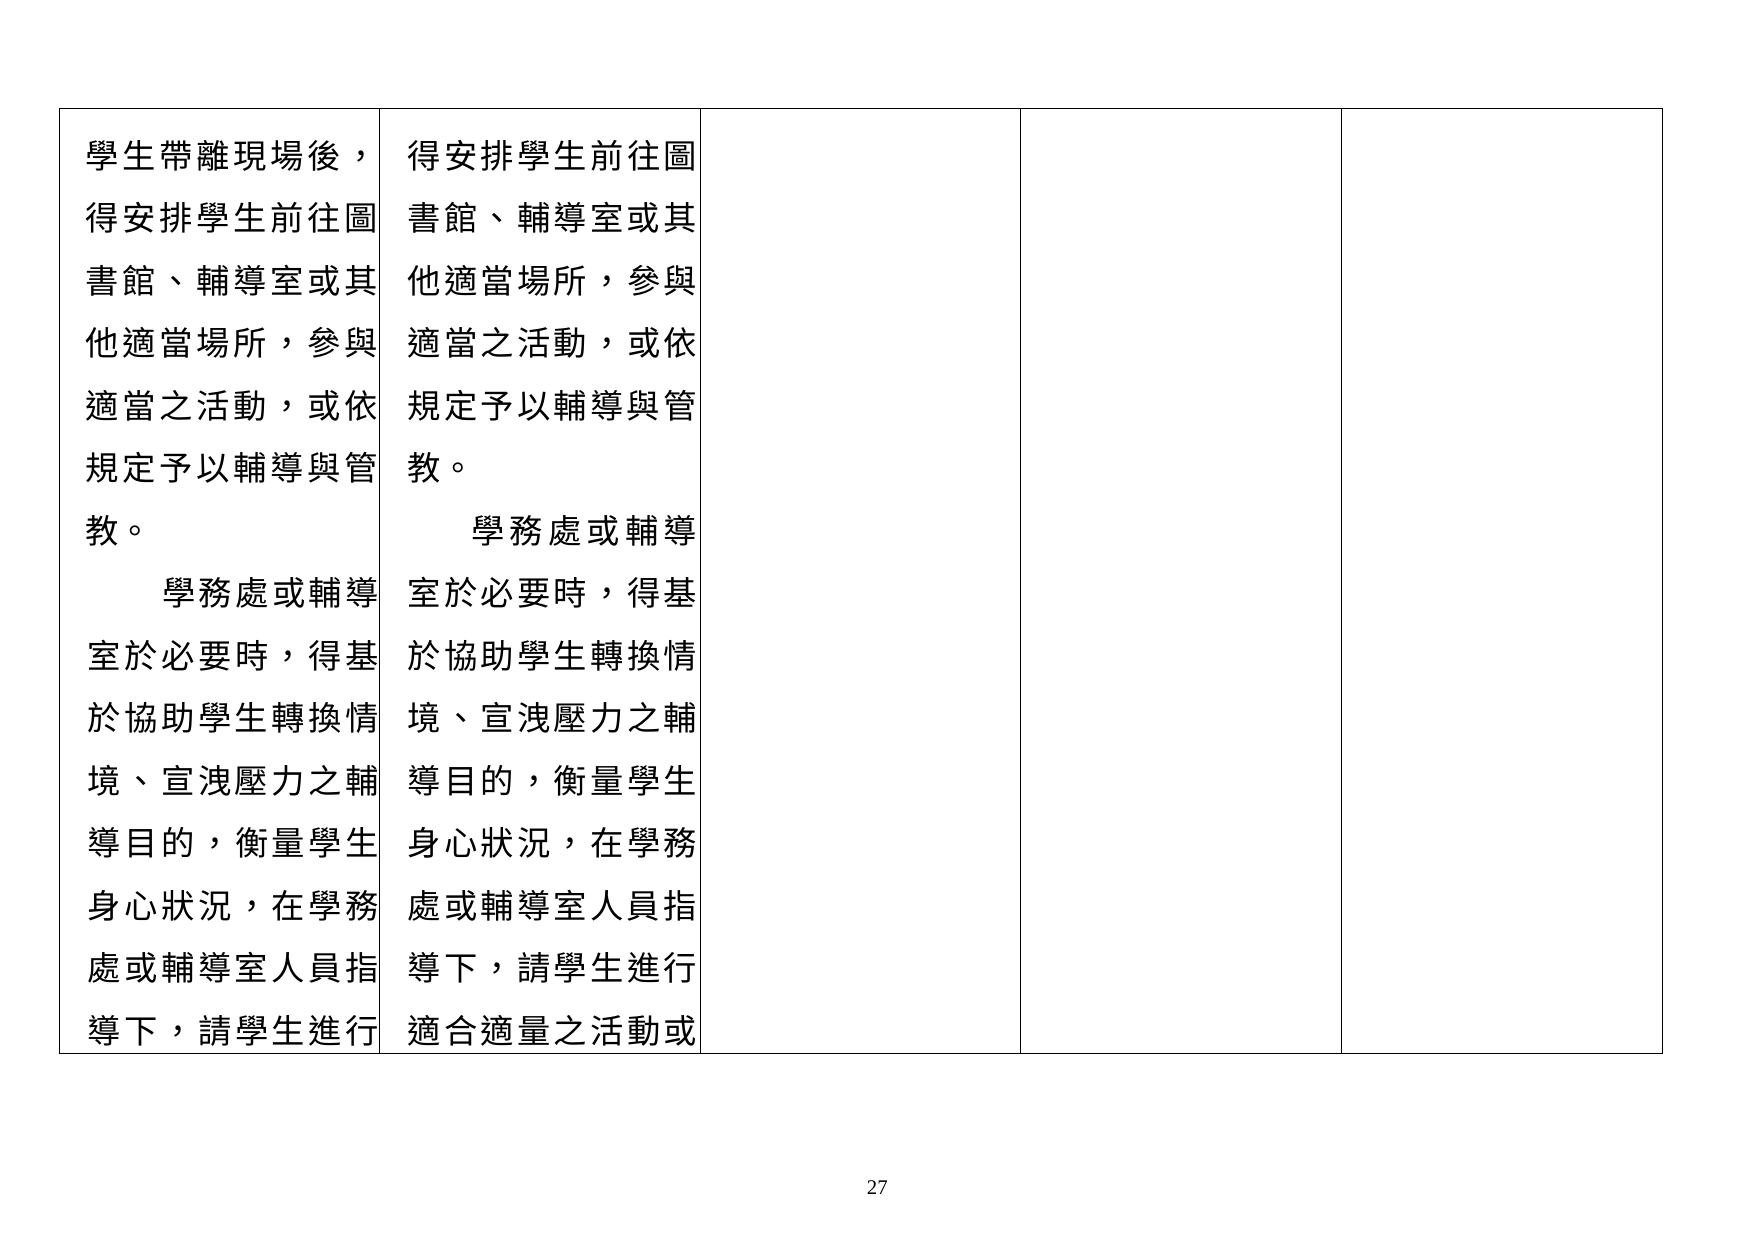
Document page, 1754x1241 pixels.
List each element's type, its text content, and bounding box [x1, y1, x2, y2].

table_cell 學生帶離現場後，得安排學生前往圖書館、輔導室或其他適當場所，參與適當之活動，或依規定予以輔導與管教。 學務處或輔導室於必要時，得基於協助學生轉換情境、宣洩壓力之輔導目的，衡量學生身心狀況，在學務處或輔導室人員指導下，請學生進行 [60, 109, 379, 1052]
table_cell [701, 109, 1020, 1052]
table_cell [1342, 109, 1662, 1052]
table_cell 得安排學生前往圖書館、輔導室或其他適當場所，參與適當之活動，或依規定予以輔導與管教。 學務處或輔導室於必要時，得基於協助學生轉換情境、宣洩壓力之輔導目的，衡量學生身心狀況，在學務處或輔導室人員指導下，請學生進行適合適量之活動或 [380, 109, 700, 1052]
table_cell [1021, 109, 1341, 1052]
